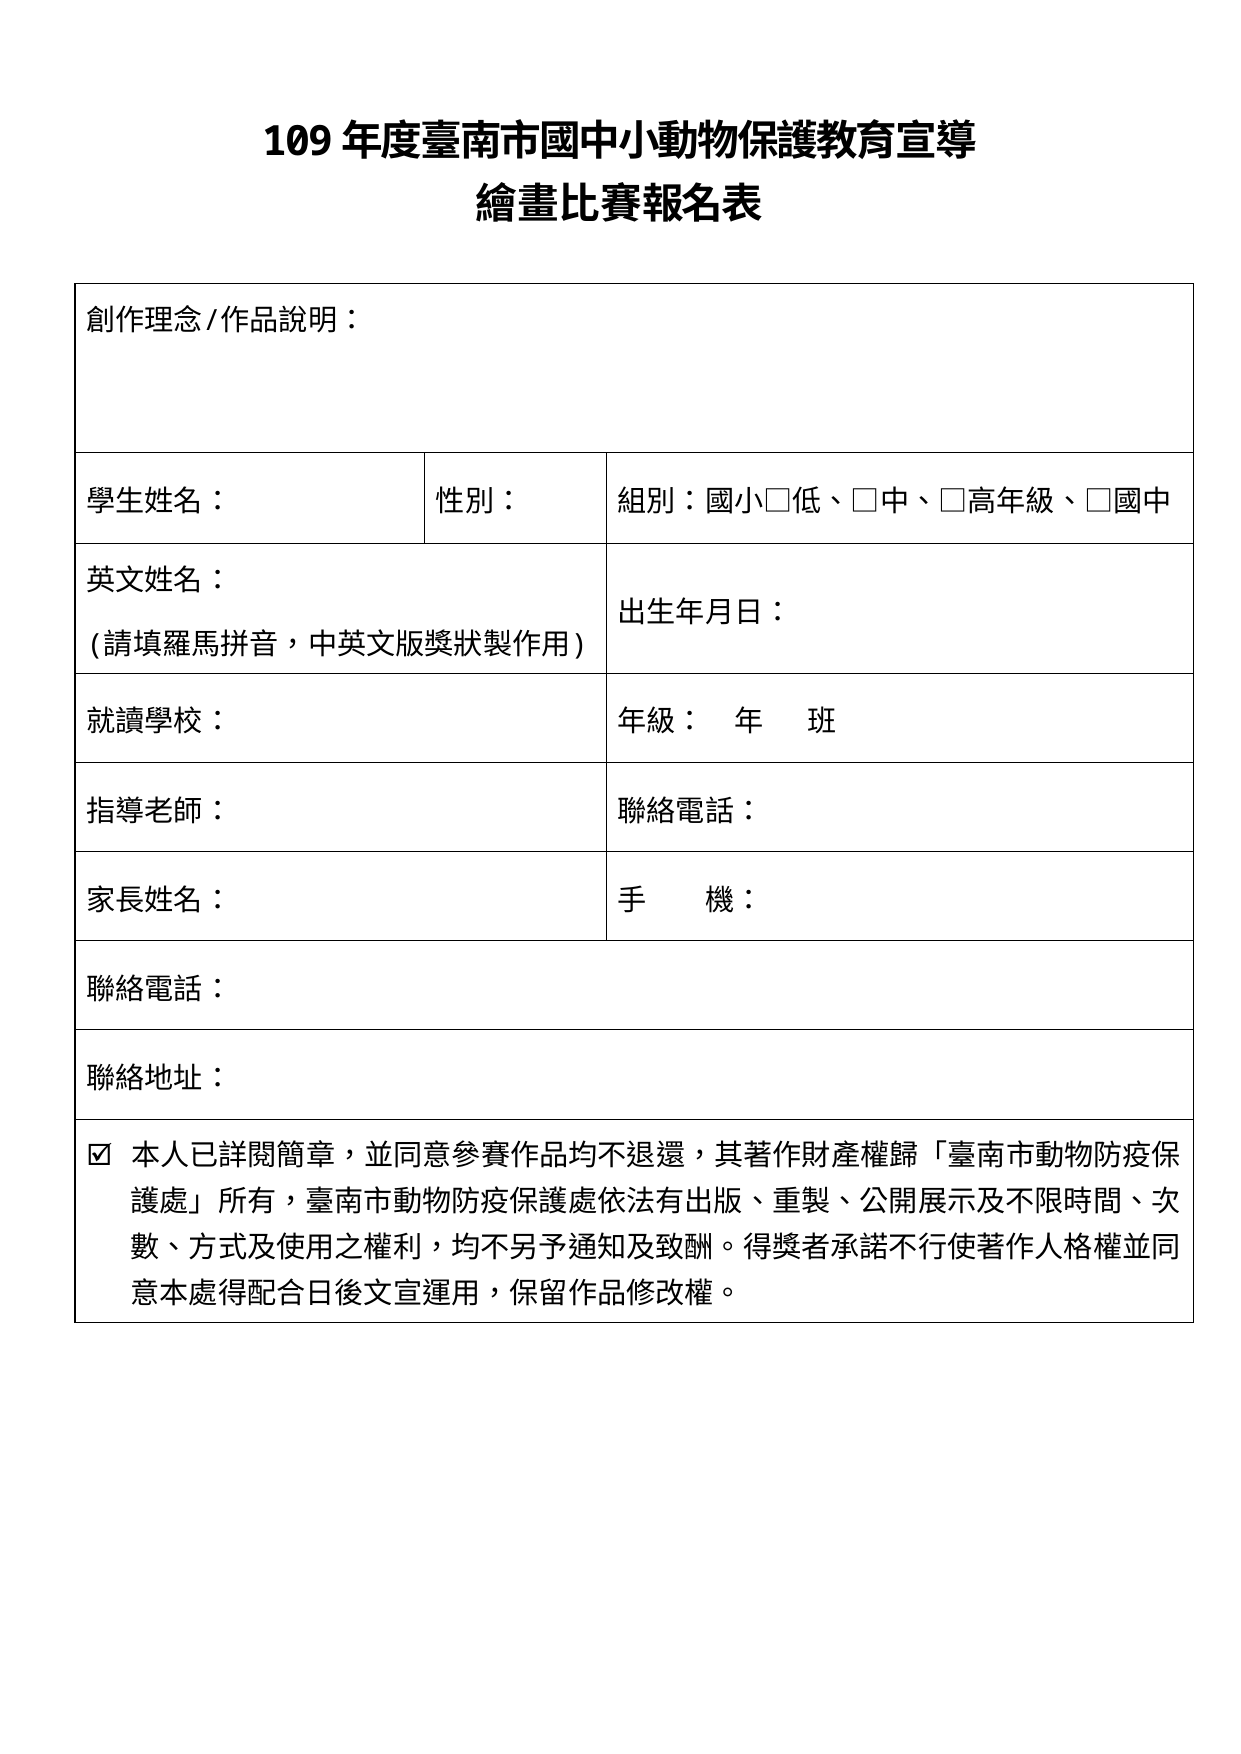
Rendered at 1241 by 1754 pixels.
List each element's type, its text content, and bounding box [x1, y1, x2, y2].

table_cell 英文姓名： (請填羅馬拼音，中英文版獎狀製作用) [76, 544, 606, 673]
table_cell 聯絡地址： [76, 1030, 1193, 1118]
text 109年度臺南市國中小動物保護教育宣導 [75, 96, 1165, 158]
table_cell 年級： 年 班 [607, 674, 1193, 762]
table_header 創作理念/作品說明： [76, 284, 1193, 452]
table_cell 性別： [425, 453, 606, 543]
table_cell 學生姓名： [76, 453, 424, 543]
table_cell 出生年月日： [607, 544, 1193, 673]
table_cell 手 機： [607, 852, 1193, 940]
table_cell 聯絡電話： [76, 941, 1193, 1029]
table_cell  本人已詳閱簡章，並同意參賽作品均不退還，其著作財產權歸「臺南市動物防疫保護處」所有，臺南市動物防疫保護處依法有出版、重製、公開展示及不限時間、次數、方式及使用之權利，均不另予通知及致酬。得獎者承諾不行使著作人格權並同意本處得配合日後文宣運用，保留作品修改權。 [76, 1120, 1193, 1322]
table_cell 指導老師： [76, 763, 606, 851]
table_cell 就讀學校： [76, 674, 606, 762]
table_cell 家長姓名： [76, 852, 606, 940]
table_cell 聯絡電話： [607, 763, 1193, 851]
text 繪畫比賽報名表 [75, 158, 1165, 221]
table_cell 組別：國小□低、□中、□高年級、□國中 [607, 453, 1193, 543]
